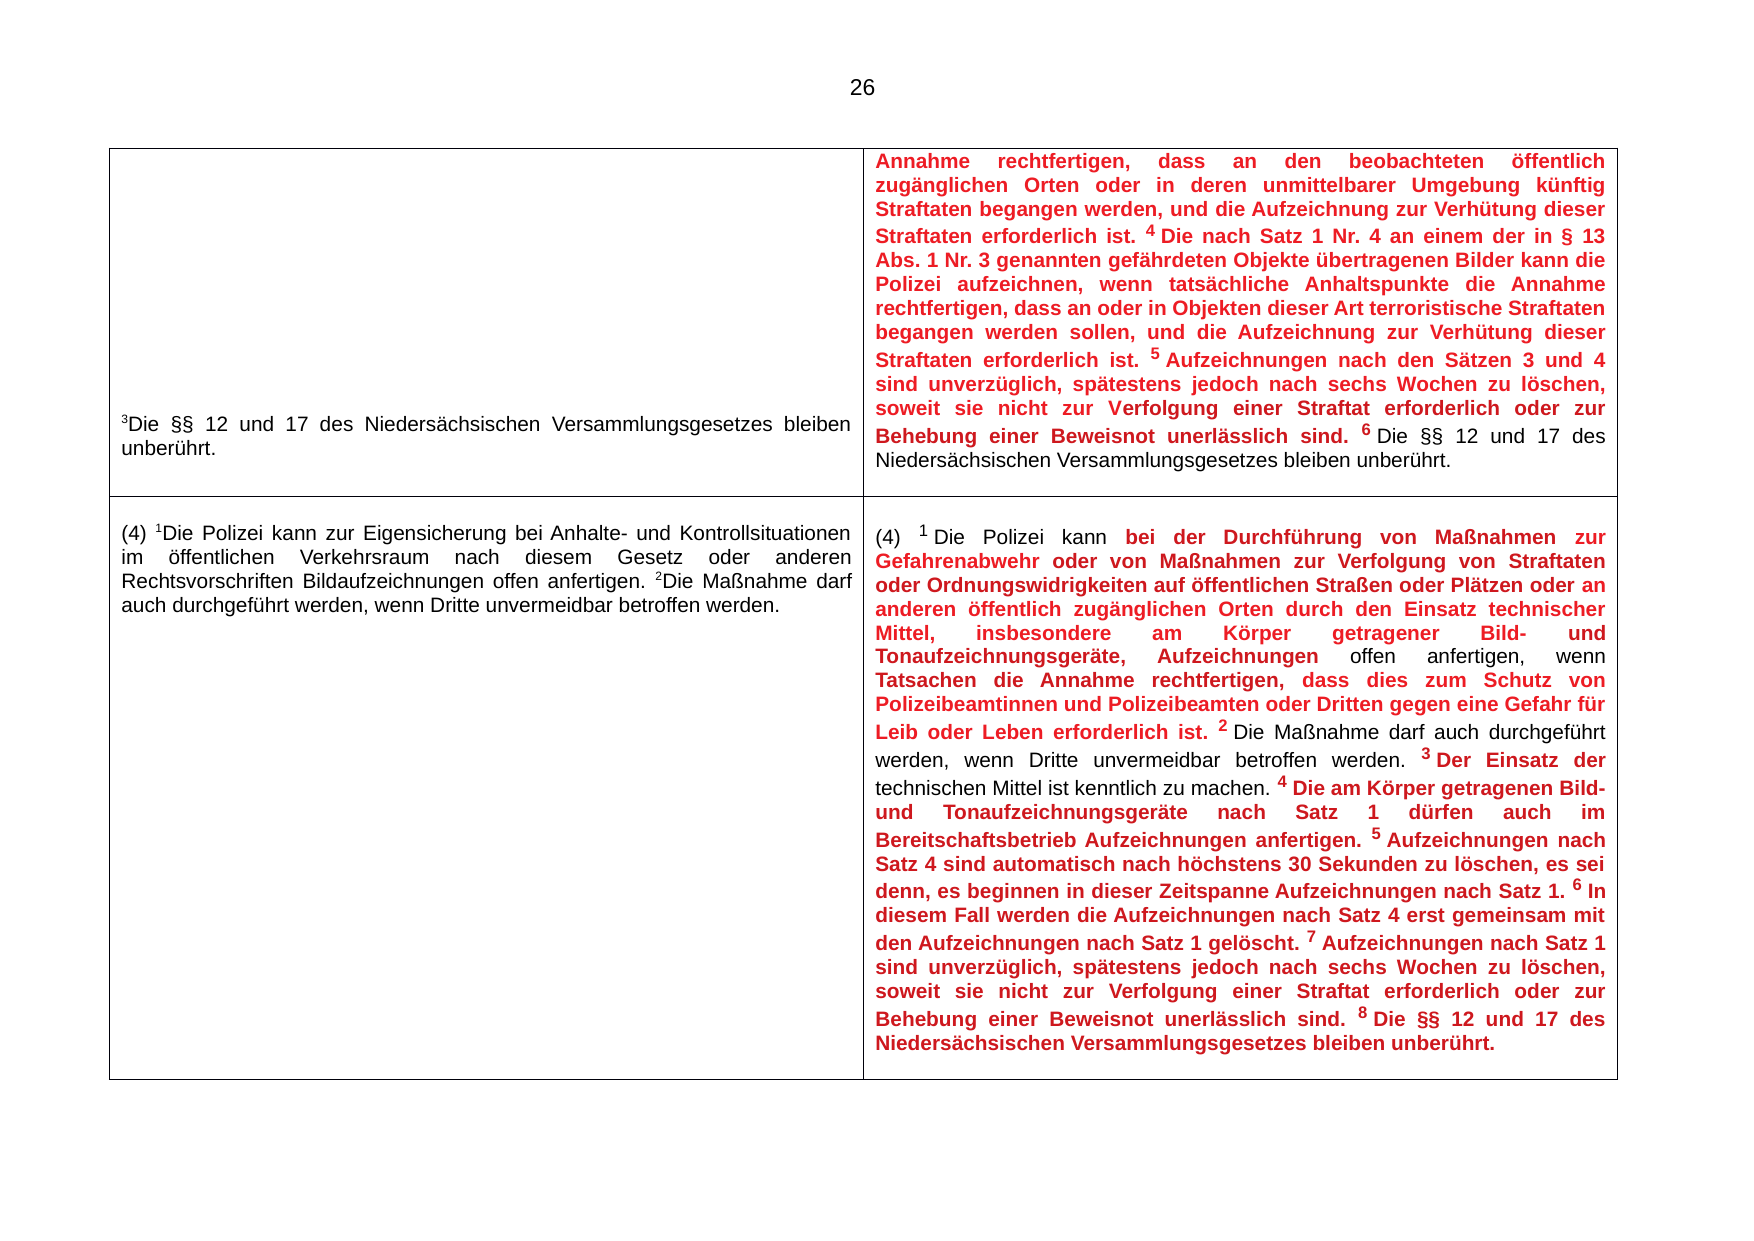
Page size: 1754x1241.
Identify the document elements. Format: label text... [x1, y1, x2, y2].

table_cell (4) 1Die Polizei kann zur Eigensicherung bei Anhalte- und Kontrollsituationen im öffentlichen Verkehrsraum nach diesem Gesetz oder anderen Rechtsvorschriften Bildaufzeichnungen offen anfertigen. 2Die Maßnahme darf auch durchgeführt werden, wenn Dritte unvermeidbar betroffen werden. [110, 497, 863, 1078]
table_cell 3Die §§ 12 und 17 des Niedersächsischen Versammlungsgesetzes bleiben unberührt. [110, 149, 863, 496]
table_cell (4) 1 Die Polizei kann bei der Durchführung von Maßnahmen zur Gefahrenabwehr oder von Maßnahmen zur Verfolgung von Straftaten oder Ordnungswidrigkeiten auf öffentlichen Straßen oder Plätzen oder an anderen öffentlich zugänglichen Orten durch den Einsatz technischer Mittel, insbesondere am Körper getragener Bild- und Tonaufzeichnungsgeräte, Aufzeichnungen offen anfertigen, wenn Tatsachen die Annahme rechtfertigen, dass dies zum Schutz von Polizeibeamtinnen und Polizeibeamten oder Dritten gegen eine Gefahr für Leib oder Leben erforderlich ist. 2 Die Maßnahme darf auch durchgeführt werden, wenn Dritte unvermeidbar betroffen werden. 3 Der Einsatz der technischen Mittel ist kenntlich zu machen. 4 Die am Körper getragenen Bild- und Tonaufzeichnungsgeräte nach Satz 1 dürfen auch im Bereitschaftsbetrieb Aufzeichnungen anfertigen. 5 Aufzeichnungen nach Satz 4 sind automatisch nach höchstens 30 Sekunden zu löschen, es sei denn, es beginnen in dieser Zeitspanne Aufzeichnungen nach Satz 1. 6 In diesem Fall werden die Aufzeichnungen nach Satz 4 erst gemeinsam mit den Aufzeichnungen nach Satz 1 gelöscht. 7 Aufzeichnungen nach Satz 1 sind unverzüglich, spätestens jedoch nach sechs Wochen zu löschen, soweit sie nicht zur Verfolgung einer Straftat erforderlich oder zur Behebung einer Beweisnot unerlässlich sind. 8 Die §§ 12 und 17 des Niedersächsischen Versammlungsgesetzes bleiben unberührt. [864, 497, 1617, 1078]
table_cell Annahme rechtfertigen, dass an den beobachteten öffentlich zugänglichen Orten oder in deren unmittelbarer Umgebung künftig Straftaten begangen werden, und die Aufzeichnung zur Verhütung dieser Straftaten erforderlich ist. 4 Die nach Satz 1 Nr. 4 an einem der in § 13 Abs. 1 Nr. 3 genannten gefährdeten Objekte übertragenen Bilder kann die Polizei aufzeichnen, wenn tatsächliche Anhaltspunkte die Annahme rechtfertigen, dass an oder in Objekten dieser Art terroristische Straftaten begangen werden sollen, und die Aufzeichnung zur Verhütung dieser Straftaten erforderlich ist. 5 Aufzeichnungen nach den Sätzen 3 und 4 sind unverzüglich, spätestens jedoch nach sechs Wochen zu löschen, soweit sie nicht zur Verfolgung einer Straftat erforderlich oder zur Behebung einer Beweisnot unerlässlich sind. 6 Die §§ 12 und 17 des Niedersächsischen Versammlungsgesetzes bleiben unberührt. [864, 149, 1617, 496]
